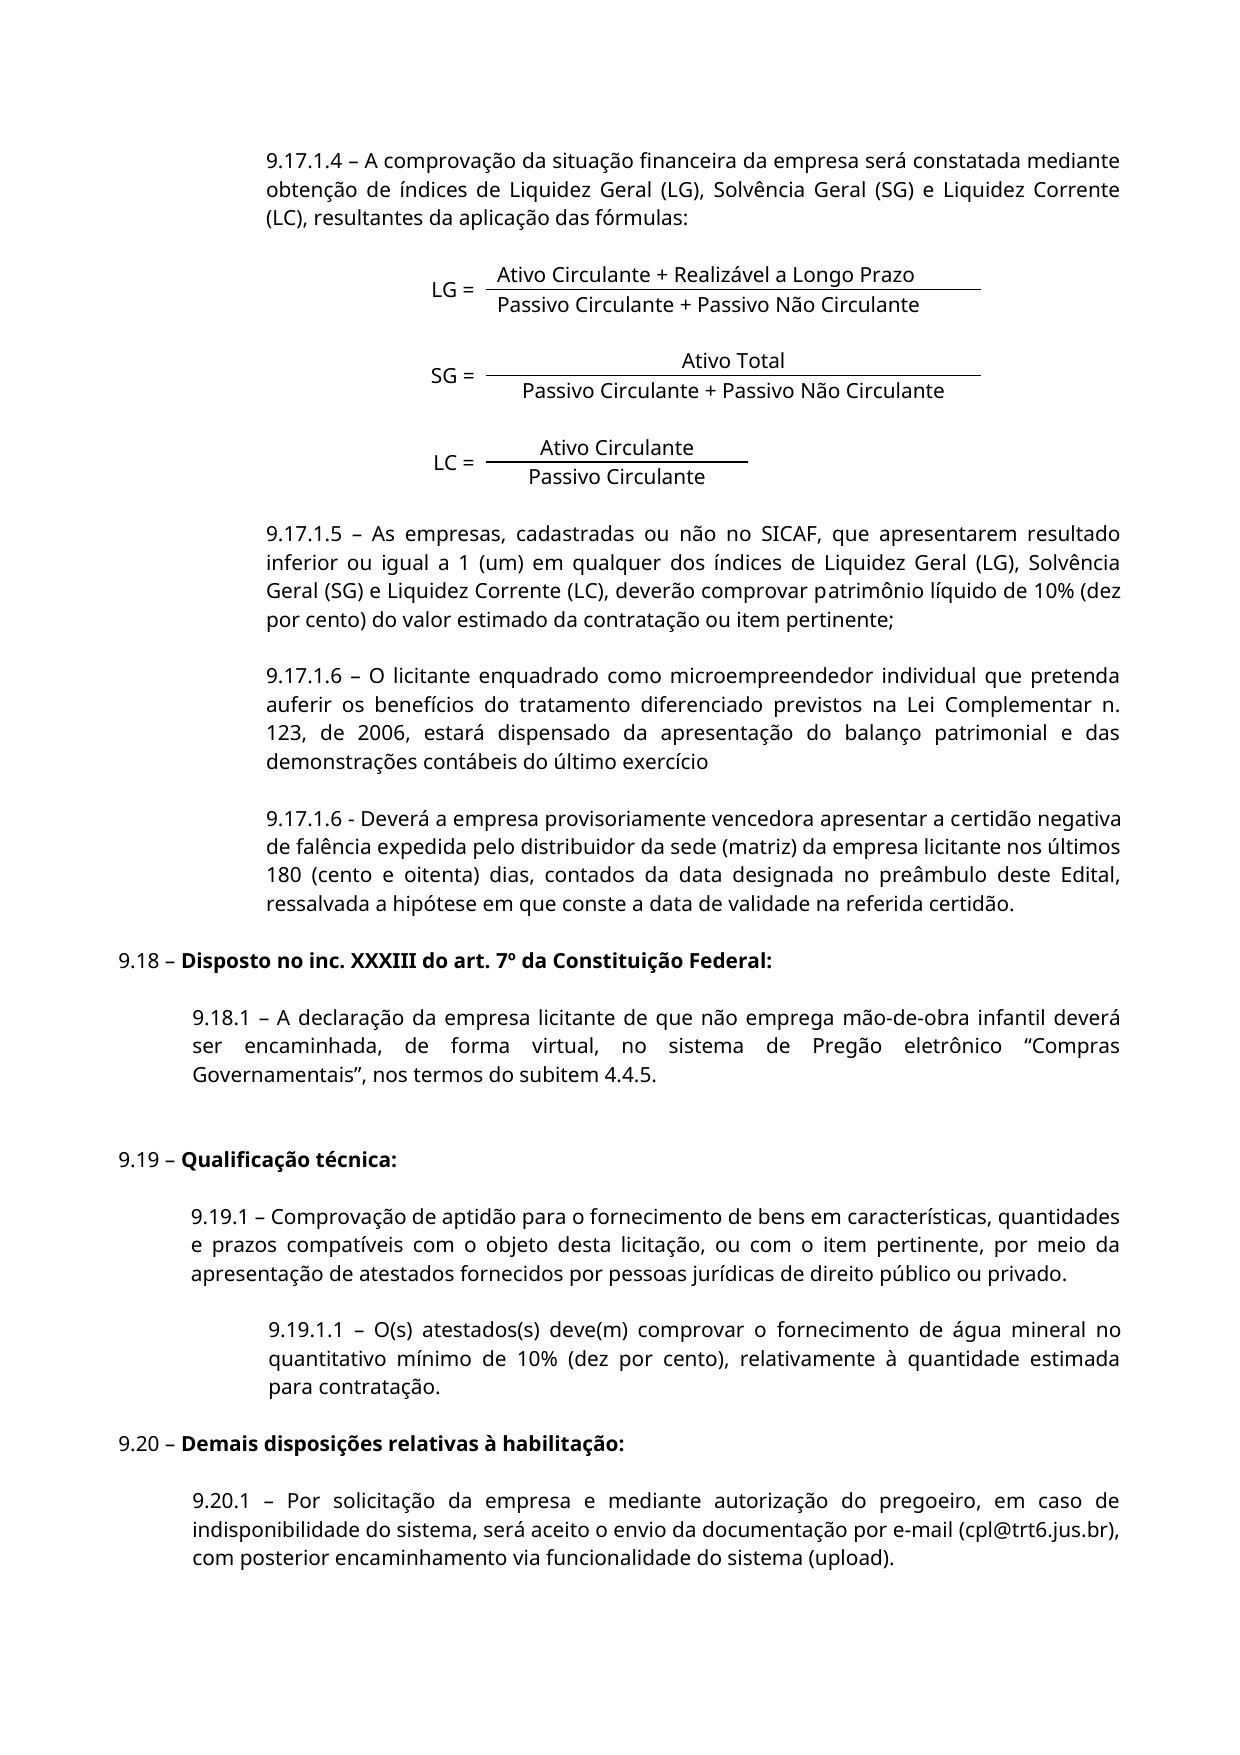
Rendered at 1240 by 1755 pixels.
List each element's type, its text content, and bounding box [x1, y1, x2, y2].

text 9.19.1.1 – O(s) atestados(s) deve(m) comprovar o fornecimento de água mineral no quantitativo mínimo de 10% (dez por cento), relativamente à quantidade estimada para contratação. [268, 1316, 1121, 1401]
text 9.17.1.6 - Deverá a empresa provisoriamente vencedora apresentar a certidão negativa de falência expedida pelo distribuidor da sede (matriz) da empresa licitante nos últimos 180 (cento e oitenta) dias, contados da data designada no preâmbulo deste Edital, ressalvada a hipótese em que conste a data de validade na referida certidão. [266, 804, 1121, 917]
table_header LC = [377, 433, 486, 491]
text 9.17.1.6 – O licitante enquadrado como microempreendedor individual que pretenda auferir os benefícios do tratamento diferenciado previstos na Lei Complementar n. 123, de 2006, estará dispensado da apresentação do balanço patrimonial e das demonstrações contábeis do último exercício [266, 662, 1121, 775]
text 9.17.1.4 – A comprovação da situação financeira da empresa será constatada mediante obtenção de índices de Liquidez Geral (LG), Solvência Geral (SG) e Liquidez Corrente (LC), resultantes da aplicação das fórmulas: [266, 147, 1121, 232]
table_cell Passivo Circulante + Passivo Não Circulante [486, 376, 981, 404]
text 9.19 – Qualificação técnica: [118, 1145, 1121, 1173]
text 9.19.1 – Comprovação de aptidão para o fornecimento de bens em características, quantidades e prazos compatíveis com o objeto desta licitação, ou com o item pertinente, por meio da apresentação de atestados fornecidos por pessoas jurídicas de direito público ou privado. [191, 1202, 1121, 1287]
text 9.18.1 – A declaração da empresa licitante de que não emprega mão-de-obra infantil deverá ser encaminhada, de forma virtual, no sistema de Pregão eletrônico “Compras Governamentais”, nos termos do subitem 4.4.5. [192, 1003, 1121, 1088]
table_header Ativo Circulante [486, 433, 748, 461]
text 9.20 – Demais disposições relativas à habilitação: [118, 1429, 1121, 1458]
table_header LG = [289, 260, 486, 318]
table_cell Passivo Circulante + Passivo Não Circulante [486, 290, 981, 318]
text 9.17.1.5 – As empresas, cadastradas ou não no SICAF, que apresentarem resultado inferior ou igual a 1 (um) em qualquer dos índices de Liquidez Geral (LG), Solvência Geral (SG) e Liquidez Corrente (LC), deverão comprovar patrimônio líquido de 10% (dez por cento) do valor estimado da contratação ou item pertinente; [266, 519, 1121, 633]
text 9.20.1 – Por solicitação da empresa e mediante autorização do pregoeiro, em caso de indisponibilidade do sistema, será aceito o envio da documentação por e-mail (cpl@trt6.jus.br), com posterior encaminhamento via funcionalidade do sistema (upload). [192, 1486, 1121, 1572]
text 9.18 – Disposto no inc. XXXIII do art. 7º da Constituição Federal: [118, 946, 1121, 974]
table_cell Passivo Circulante [486, 463, 748, 491]
table_header SG = [282, 347, 486, 404]
table_header Ativo Circulante + Realizável a Longo Prazo [486, 260, 981, 289]
table_header Ativo Total [486, 347, 981, 375]
